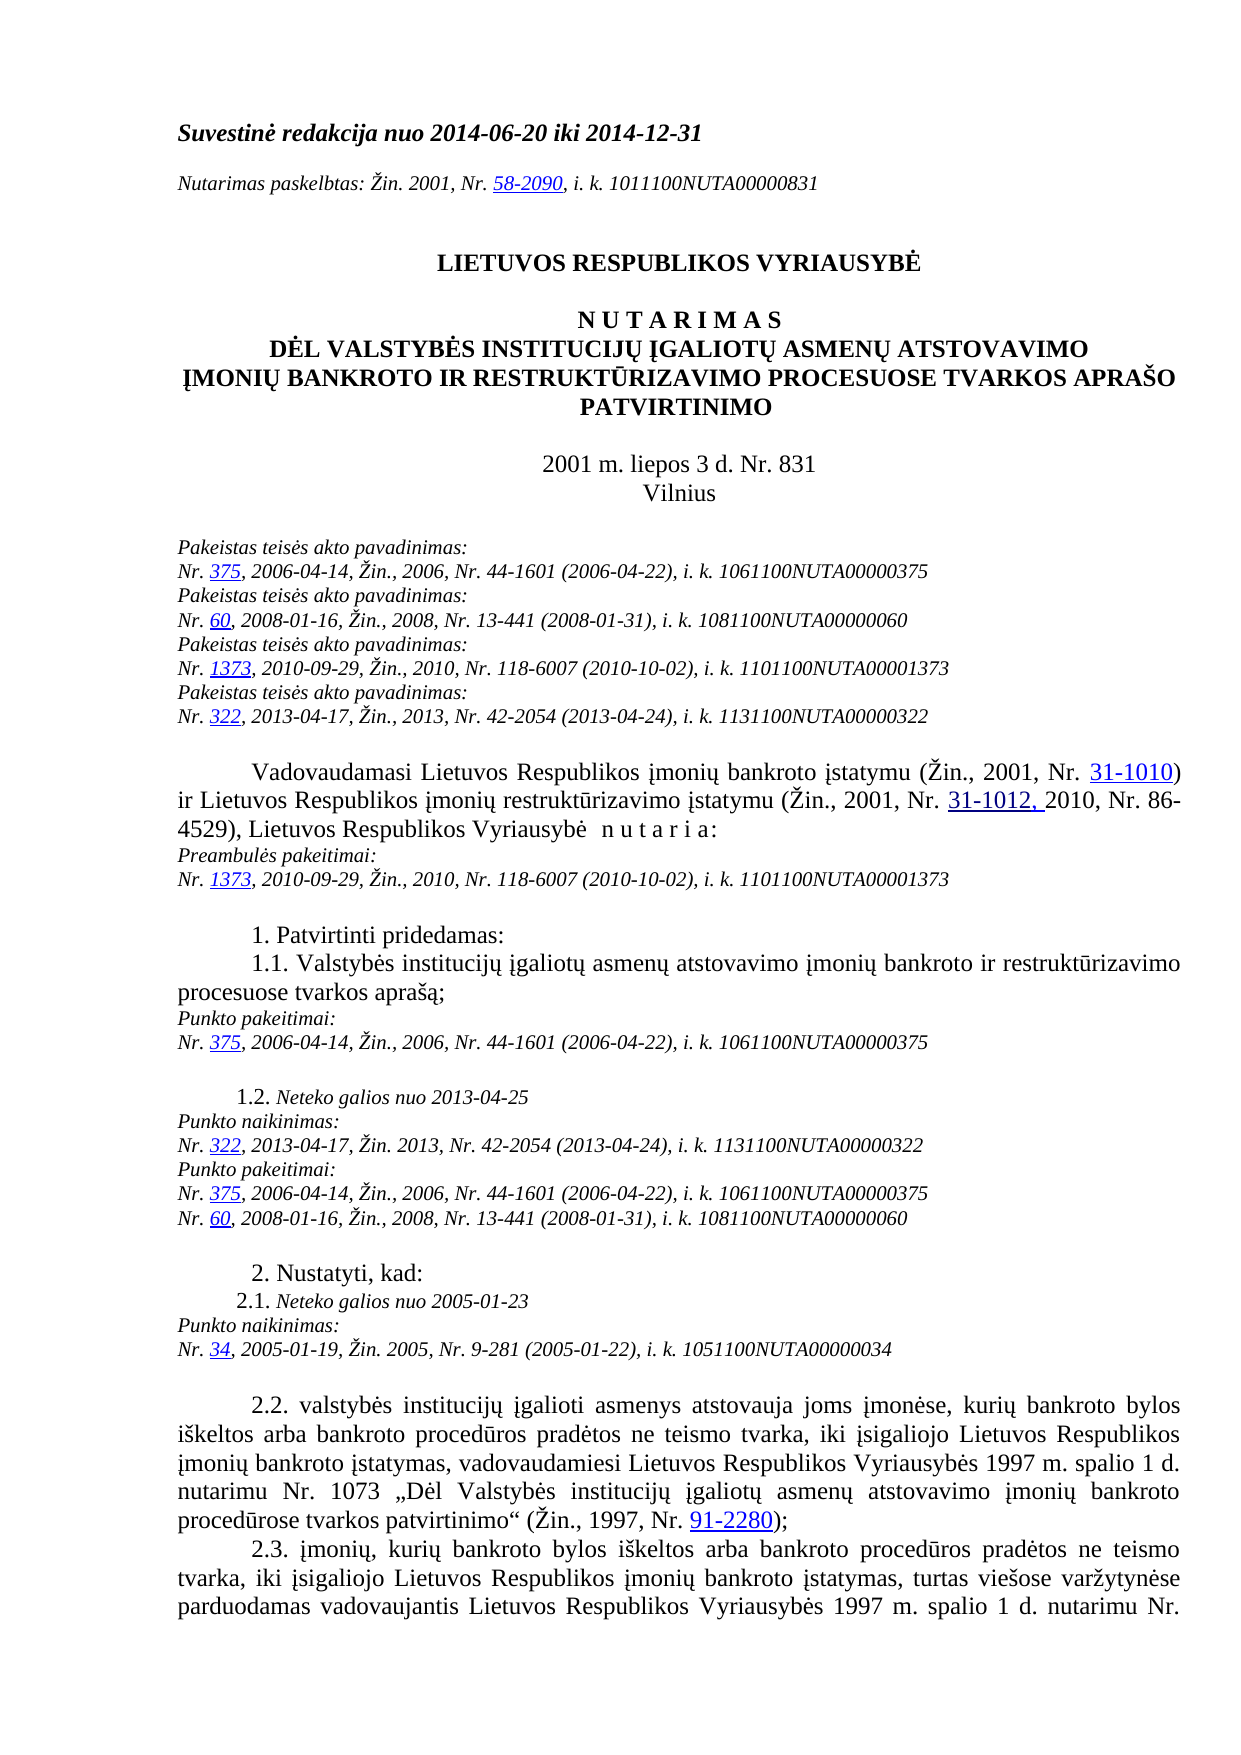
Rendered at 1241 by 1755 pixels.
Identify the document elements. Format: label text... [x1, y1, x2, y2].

text Nr. 34, 2005-01-19, Žin. 2005, Nr. 9-281 (2005-01-22), i. k. 1051100NUTA00000034 [177, 1337, 1181, 1361]
text Nutarimas paskelbtas: Žin. 2001, Nr. 58-2090, i. k. 1011100NUTA00000831 [177, 171, 1181, 195]
text Pakeistas teisės akto pavadinimas: [177, 680, 1181, 704]
text 2.2. valstybės institucijų įgalioti asmenys atstovauja joms įmonėse, kurių bankroto bylos iškeltos arba bankroto procedūros pradėtos ne teismo tvarka, iki įsigaliojo Lietuvos Respublikos įmonių bankroto įstatymas, vadovaudamiesi Lietuvos Respublikos Vyriausybės 1997 m. spalio 1 d. nutarimu Nr. 1073 „Dėl Valstybės institucijų įgaliotų asmenų atstovavimo įmonių bankroto procedūrose tvarkos patvirtinimo“ (Žin., 1997, Nr. 91-2280); [177, 1390, 1181, 1534]
text 1. Patvirtinti pridedamas: [177, 920, 1181, 948]
text 1.1. Valstybės institucijų įgaliotų asmenų atstovavimo įmonių bankroto ir restruktūrizavimo procesuose tvarkos aprašą; [177, 948, 1181, 1006]
text Nr. 1373, 2010-09-29, Žin., 2010, Nr. 118-6007 (2010-10-02), i. k. 1101100NUTA00001373 [177, 867, 1181, 891]
text Nr. 375, 2006-04-14, Žin., 2006, Nr. 44-1601 (2006-04-22), i. k. 1061100NUTA00000375 [177, 559, 1181, 583]
text Suvestinė redakcija nuo 2014-06-20 iki 2014-12-31 [177, 118, 1181, 147]
text Nr. 375, 2006-04-14, Žin., 2006, Nr. 44-1601 (2006-04-22), i. k. 1061100NUTA00000375 [177, 1030, 1181, 1054]
text DĖL VALSTYBĖS INSTITUCIJŲ ĮGALIOTŲ ASMENŲ ATSTOVAVIMO ĮMONIŲ BANKROTO IR RESTRUKTŪRIZAVIMO PROCESUOSE TVARKOS APRAŠO PATVIRTINIMO [177, 334, 1181, 420]
text 2.1. Neteko galios nuo 2005-01-23 [177, 1287, 1181, 1313]
text Nr. 60, 2008-01-16, Žin., 2008, Nr. 13-441 (2008-01-31), i. k. 1081100NUTA00000060 [177, 1205, 1181, 1229]
text 2001 m. liepos 3 d. Nr. 831 [177, 449, 1181, 478]
text Preambulės pakeitimai: [177, 843, 1181, 867]
text LIETUVOS RESPUBLIKOS VYRIAUSYBĖ [177, 248, 1181, 277]
text Vadovaudamasi Lietuvos Respublikos įmonių bankroto įstatymu (Žin., 2001, Nr. 31-1010) ir Lietuvos Respublikos įmonių restruktūrizavimo įstatymu (Žin., 2001, Nr. 31-1012, 2010, Nr. 86-4529), Lietuvos Respublikos Vyriausybė nutaria: [177, 757, 1181, 843]
text Punkto pakeitimai: [177, 1157, 1181, 1181]
text Pakeistas teisės akto pavadinimas: [177, 632, 1181, 656]
text 2.3. įmonių, kurių bankroto bylos iškeltos arba bankroto procedūros pradėtos ne teismo tvarka, iki įsigaliojo Lietuvos Respublikos įmonių bankroto įstatymas, turtas viešose varžytynėse parduodamas vadovaujantis Lietuvos Respublikos Vyriausybės 1997 m. spalio 1 d. nutarimu Nr. [177, 1534, 1181, 1620]
text Punkto naikinimas: [177, 1313, 1181, 1337]
text Nr. 375, 2006-04-14, Žin., 2006, Nr. 44-1601 (2006-04-22), i. k. 1061100NUTA00000375 [177, 1181, 1181, 1205]
text Nr. 1373, 2010-09-29, Žin., 2010, Nr. 118-6007 (2010-10-02), i. k. 1101100NUTA00001373 [177, 656, 1181, 680]
text Nr. 322, 2013-04-17, Žin., 2013, Nr. 42-2054 (2013-04-24), i. k. 1131100NUTA00000322 [177, 704, 1181, 728]
text Vilnius [177, 478, 1181, 507]
text 2. Nustatyti, kad: [177, 1258, 1181, 1287]
text N U T A R I M A S [177, 305, 1181, 334]
text Punkto naikinimas: [177, 1109, 1181, 1133]
text Pakeistas teisės akto pavadinimas: [177, 583, 1181, 607]
text 1.2. Neteko galios nuo 2013-04-25 [177, 1083, 1181, 1109]
text Nr. 60, 2008-01-16, Žin., 2008, Nr. 13-441 (2008-01-31), i. k. 1081100NUTA00000060 [177, 607, 1181, 632]
text Nr. 322, 2013-04-17, Žin. 2013, Nr. 42-2054 (2013-04-24), i. k. 1131100NUTA00000322 [177, 1133, 1181, 1157]
text Punkto pakeitimai: [177, 1006, 1181, 1030]
text Pakeistas teisės akto pavadinimas: [177, 535, 1181, 559]
